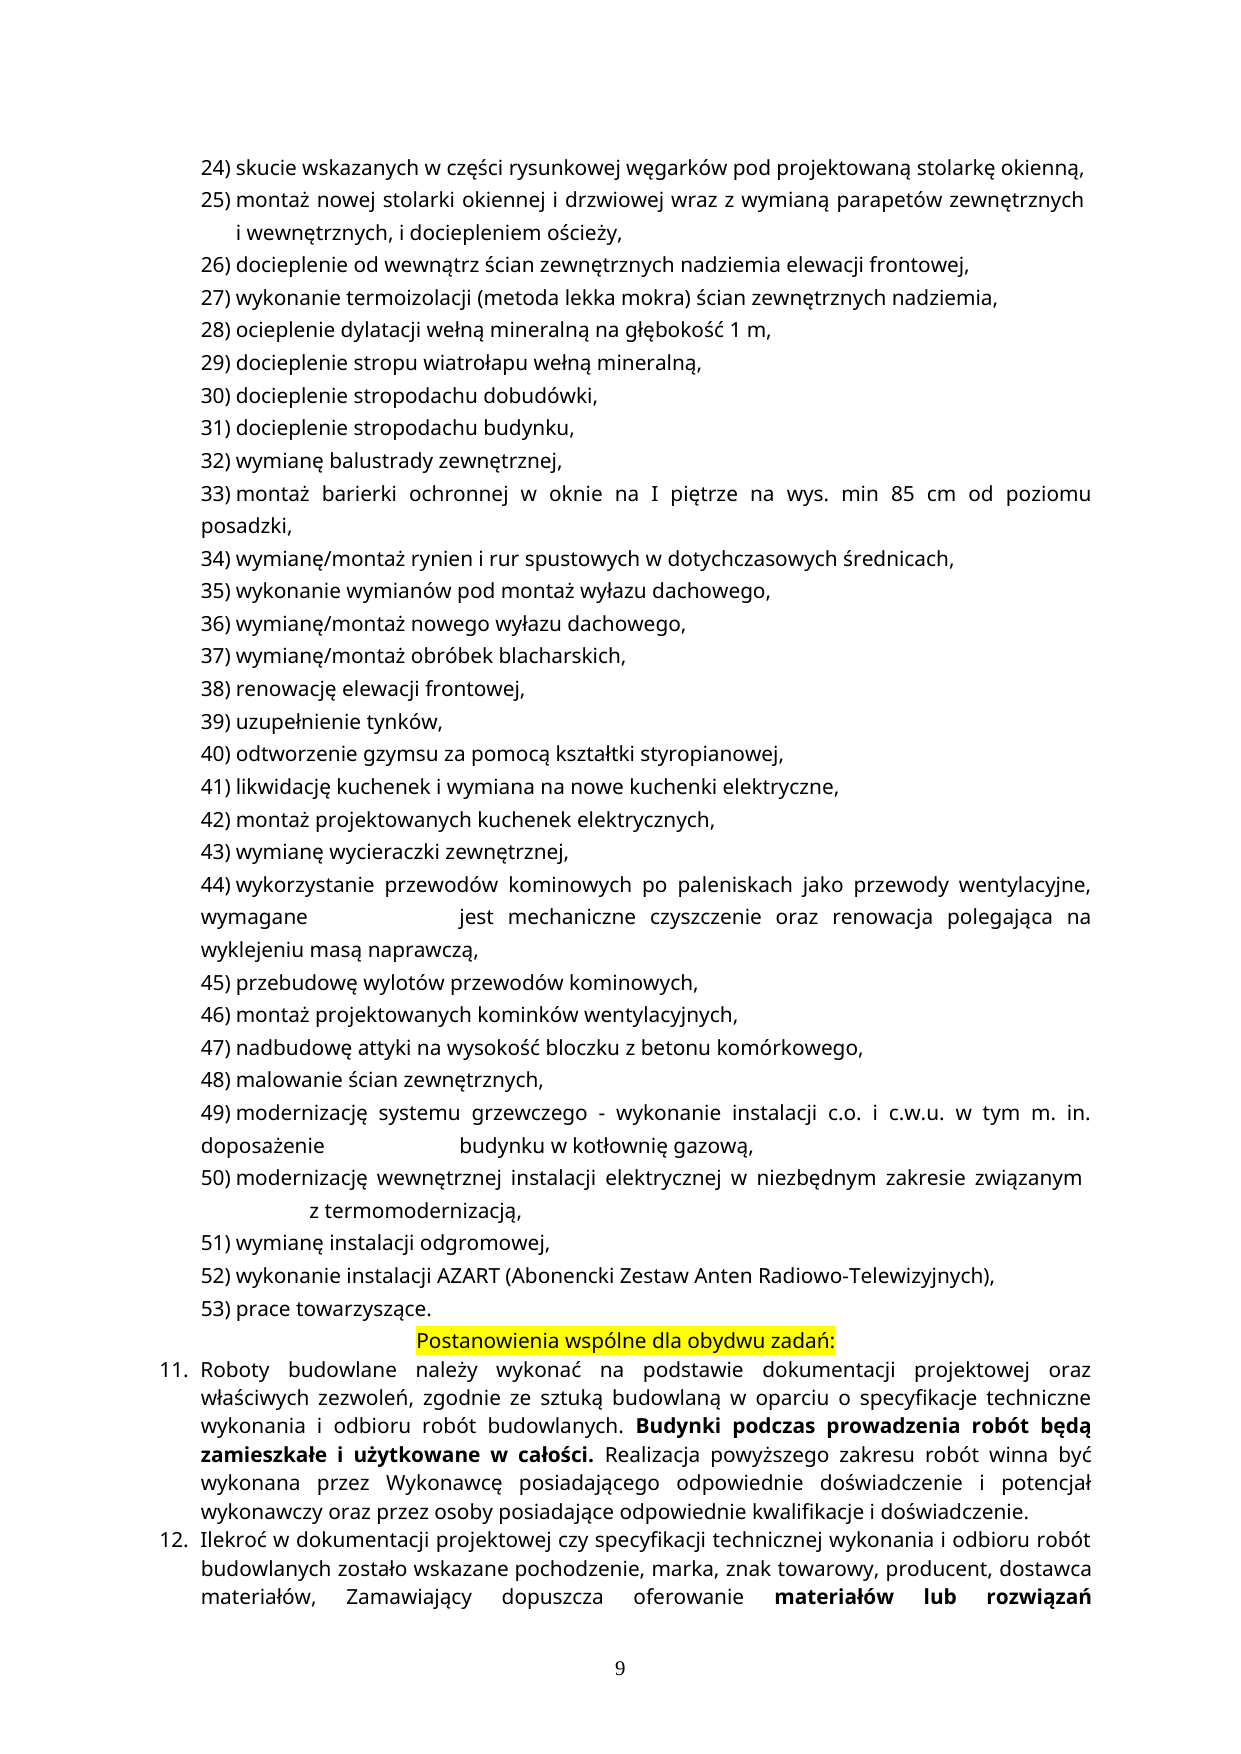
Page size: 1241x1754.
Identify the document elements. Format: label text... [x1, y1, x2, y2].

list docieplenie stropu wiatrołapu wełną mineralną, [201, 348, 1092, 377]
list prace towarzyszące. [201, 1294, 1092, 1322]
list wymianę instalacji odgromowej, [201, 1228, 1092, 1257]
list uzupełnienie tynków, [201, 707, 1092, 735]
list wymianę wycieraczki zewnętrznej, [201, 837, 1092, 866]
list malowanie ścian zewnętrznych, [201, 1066, 1092, 1094]
list likwidację kuchenek i wymiana na nowe kuchenki elektryczne, [201, 772, 1092, 801]
list docieplenie stropodachu dobudówki, [201, 381, 1092, 409]
list odtworzenie gzymsu za pomocą kształtki styropianowej, [201, 739, 1092, 768]
list modernizację systemu grzewczego - wykonanie instalacji c.o. i c.w.u. w tym m. in. doposażenie budynku w kotłownię gazową, [201, 1098, 1092, 1159]
list wymianę/montaż nowego wyłazu dachowego, [201, 609, 1092, 637]
list docieplenie od wewnątrz ścian zewnętrznych nadziemia elewacji frontowej, [201, 250, 1092, 279]
list ocieplenie dylatacji wełną mineralną na głębokość 1 m, [201, 316, 1092, 344]
list Postanowienia wspólne dla obydwu zadań: [159, 1326, 1092, 1355]
list wykonanie wymianów pod montaż wyłazu dachowego, [201, 576, 1092, 605]
list montaż projektowanych kuchenek elektrycznych, [201, 805, 1092, 833]
list wykonanie instalacji AZART (Abonencki Zestaw Anten Radiowo-Telewizyjnych), [201, 1261, 1092, 1289]
list Ilekroć w dokumentacji projektowej czy specyfikacji technicznej wykonania i odbioru robót budowlanych zostało wskazane pochodzenie, marka, znak towarowy, producent, dostawca materiałów, Zamawiający dopuszcza oferowanie materiałów lub rozwiązań [159, 1525, 1092, 1611]
list przebudowę wylotów przewodów kominowych, [201, 968, 1092, 996]
list wykonanie termoizolacji (metoda lekka mokra) ścian zewnętrznych nadziemia, [201, 283, 1092, 311]
list montaż projektowanych kominków wentylacyjnych, [201, 1000, 1092, 1029]
list docieplenie stropodachu budynku, [201, 413, 1092, 442]
list Roboty budowlane należy wykonać na podstawie dokumentacji projektowej oraz właściwych zezwoleń, zgodnie ze sztuką budowlaną w oparciu o specyfikacje techniczne wykonania i odbioru robót budowlanych. Budynki podczas prowadzenia robót będą zamieszkałe i użytkowane w całości. Realizacja powyższego zakresu robót winna być wykonana przez Wykonawcę posiadającego odpowiednie doświadczenie i potencjał wykonawczy oraz przez osoby posiadające odpowiednie kwalifikacje i doświadczenie. [159, 1355, 1092, 1525]
list montaż nowej stolarki okiennej i drzwiowej wraz z wymianą parapetów zewnętrznych i wewnętrznych, i dociepleniem ościeży, [201, 185, 1092, 246]
list renowację elewacji frontowej, [201, 674, 1092, 703]
list nadbudowę attyki na wysokość bloczku z betonu komórkowego, [201, 1033, 1092, 1061]
list wykorzystanie przewodów kominowych po paleniskach jako przewody wentylacyjne, wymagane jest mechaniczne czyszczenie oraz renowacja polegająca na wyklejeniu masą naprawczą, [201, 870, 1092, 963]
list wymianę/montaż rynien i rur spustowych w dotychczasowych średnicach, [201, 544, 1092, 572]
list skucie wskazanych w części rysunkowej węgarków pod projektowaną stolarkę okienną, [201, 153, 1092, 181]
list montaż barierki ochronnej w oknie na I piętrze na wys. min 85 cm od poziomu posadzki, [201, 479, 1092, 540]
list modernizację wewnętrznej instalacji elektrycznej w niezbędnym zakresie związanym z termomodernizacją, [201, 1163, 1092, 1224]
list wymianę balustrady zewnętrznej, [201, 446, 1092, 474]
list wymianę/montaż obróbek blacharskich, [201, 642, 1092, 670]
